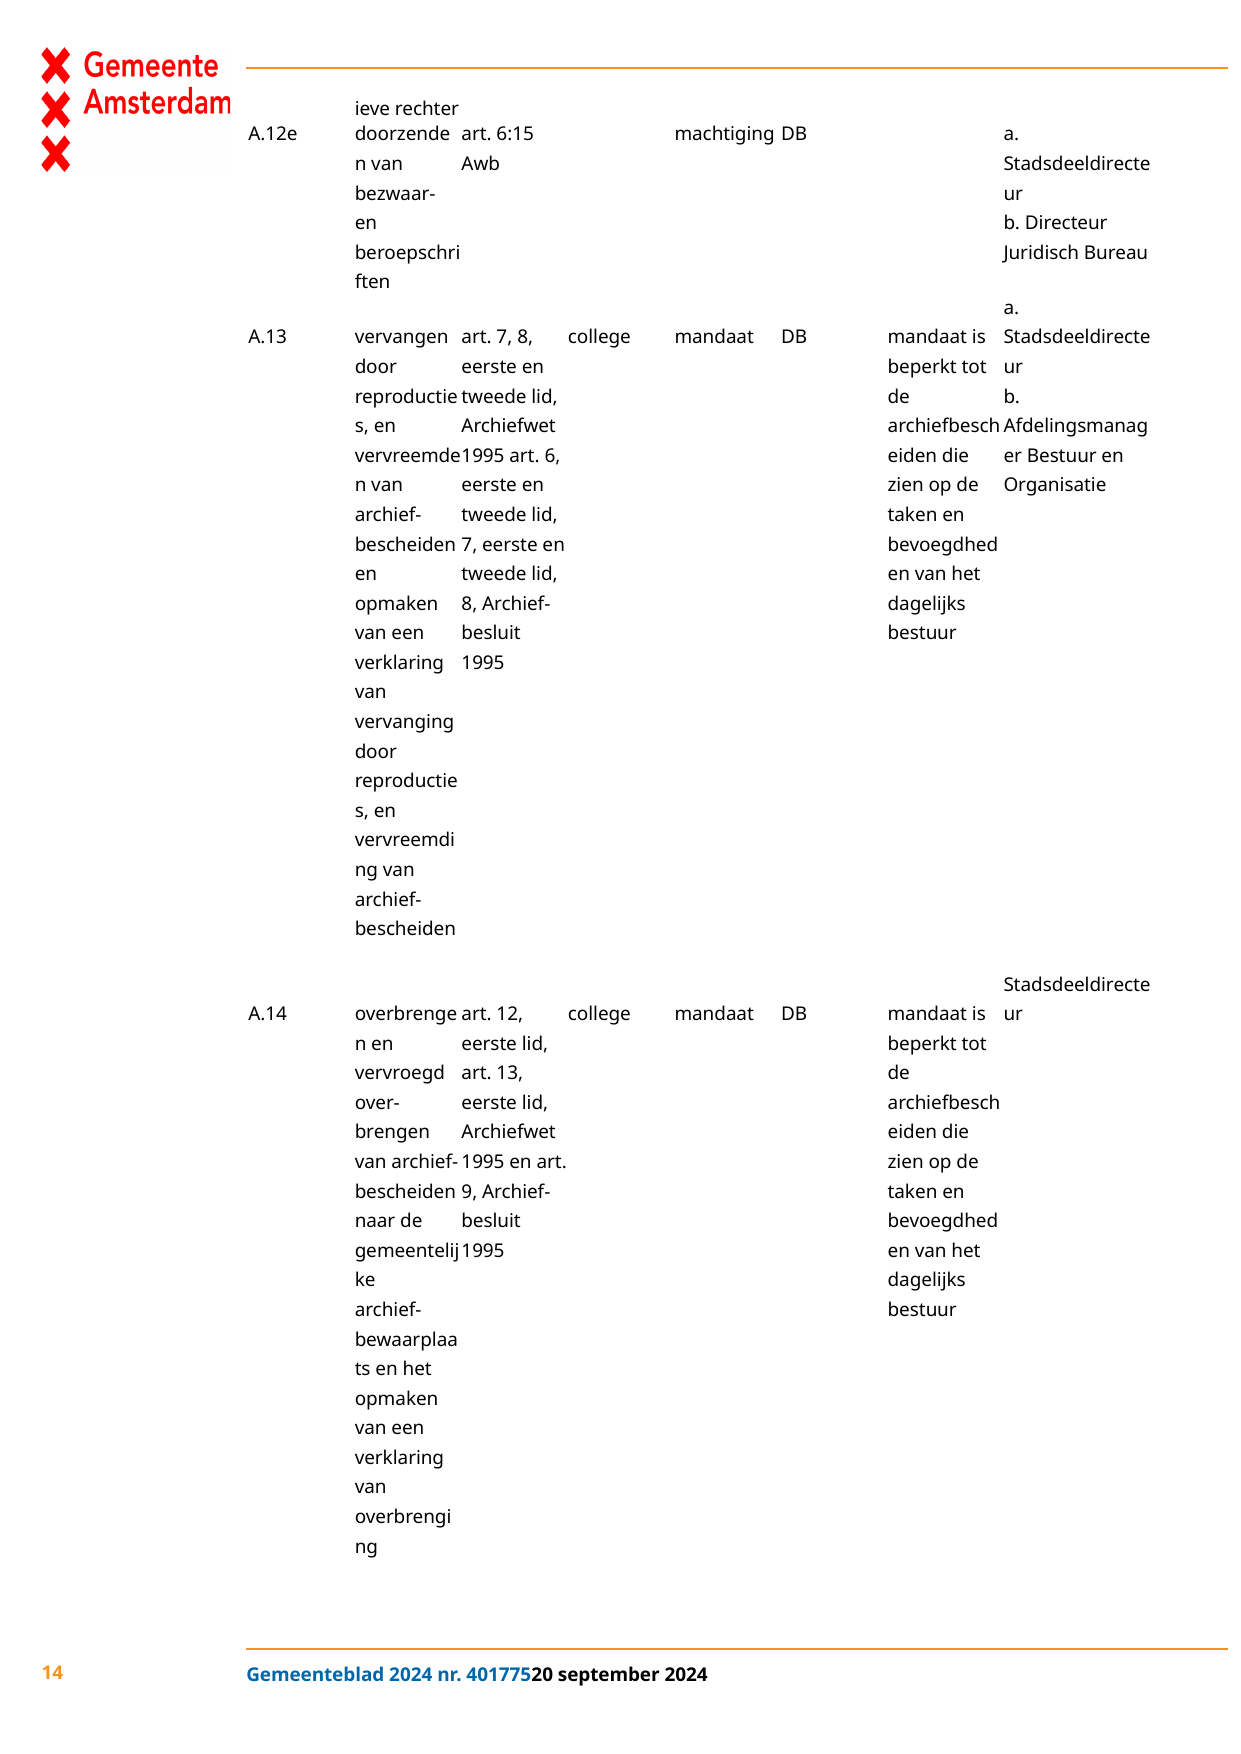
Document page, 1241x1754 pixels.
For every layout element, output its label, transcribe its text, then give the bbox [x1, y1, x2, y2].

table_cell ieve rechter [355, 95, 461, 121]
table_cell mandaat [674, 294, 781, 971]
table_cell a. Stadsdeeldirecteur b. Directeur Juridisch Bureau [1003, 121, 1152, 294]
table_cell DB [781, 294, 887, 971]
table_cell mandaat [674, 971, 781, 1588]
table_cell [888, 121, 1003, 294]
table_cell [888, 95, 1003, 121]
table_cell [1003, 95, 1152, 121]
table_cell college [568, 294, 674, 971]
table_cell overbrengen en vervroegd over-brengen van archief-bescheiden naar de gemeentelijke archief-bewaarplaats en het opmaken van een verklaring van overbrenging [355, 971, 461, 1588]
table_cell a. Stadsdeeldirecteur b. Afdelingsmanager Bestuur en Organisatie [1003, 294, 1152, 971]
table_cell [461, 95, 568, 121]
table_cell college [568, 971, 674, 1588]
table_cell mandaat is beperkt tot de archiefbescheiden die zien op de taken en bevoegdheden van het dagelijks bestuur [888, 971, 1003, 1588]
table_cell doorzenden van bezwaar- en beroepschriften [355, 121, 461, 294]
table_cell art. 6:15 Awb [461, 121, 568, 294]
table_cell [568, 121, 674, 294]
table_cell [674, 95, 781, 121]
table_cell [781, 95, 887, 121]
picture [41, 47, 231, 172]
table_cell machtiging [674, 121, 781, 294]
table_cell [568, 95, 674, 121]
table_cell DB [781, 121, 887, 294]
table_cell [248, 95, 354, 121]
table_cell A.12e [248, 121, 354, 294]
table_cell A.14 [248, 971, 354, 1588]
table_cell A.13 [248, 294, 354, 971]
table_cell vervangen door reproducties, en vervreemden van archief-bescheiden en opmaken van een verklaring van vervanging door reproducties, en vervreemding van archief-bescheiden [355, 294, 461, 971]
table_cell art. 12, eerste lid, art. 13, eerste lid, Archiefwet 1995 en art. 9, Archief-besluit 1995 [461, 971, 568, 1588]
table_cell Stadsdeeldirecteur [1003, 971, 1152, 1588]
table_cell art. 7, 8, eerste en tweede lid, Archiefwet 1995 art. 6, eerste en tweede lid, 7, eerste en tweede lid, 8, Archief-besluit 1995 [461, 294, 568, 971]
table_cell DB [781, 971, 887, 1588]
table_cell mandaat is beperkt tot de archiefbescheiden die zien op de taken en bevoegdheden van het dagelijks bestuur [888, 294, 1003, 971]
